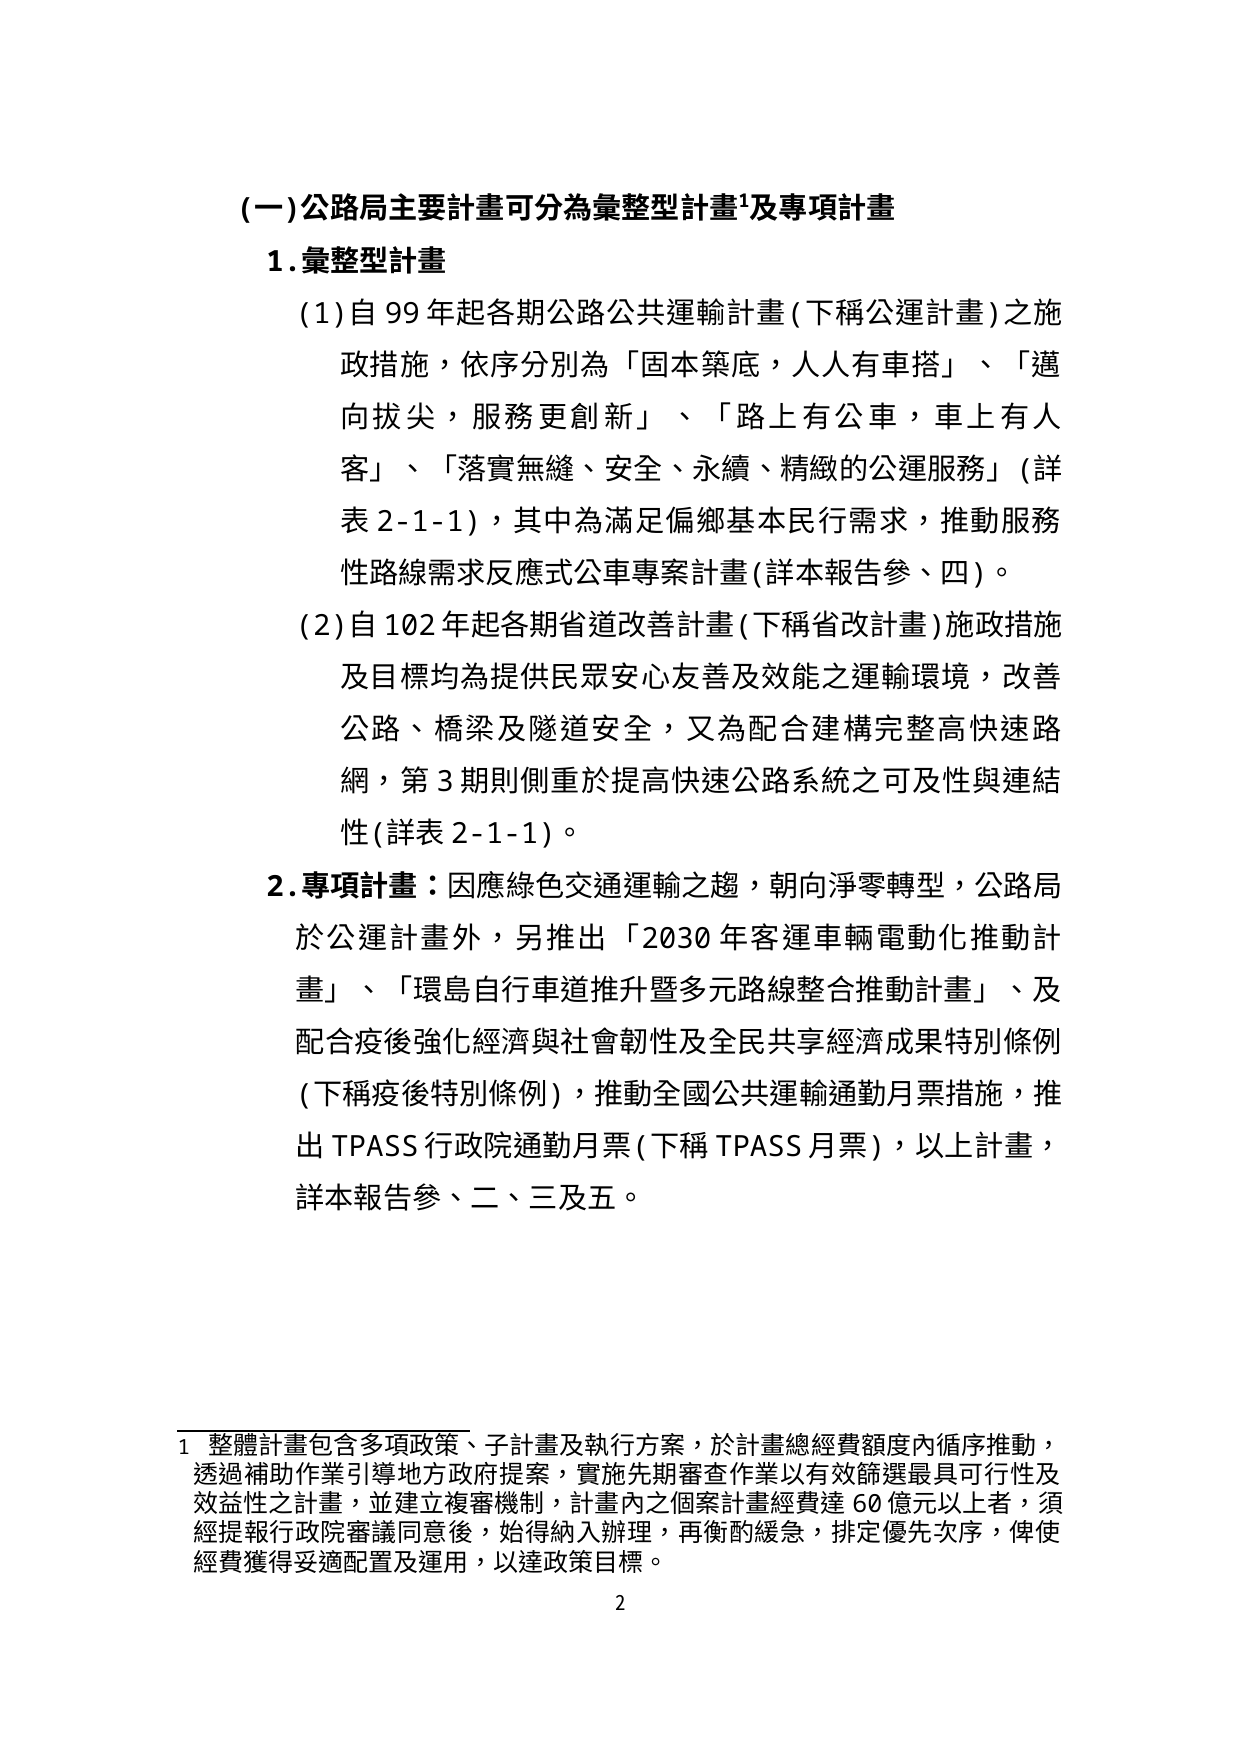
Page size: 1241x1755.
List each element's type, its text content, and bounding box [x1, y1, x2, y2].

text 2.專項計畫：因應綠色交通運輸之趨，朝向淨零轉型，公路局於公運計畫外，另推出「2030年客運車輛電動化推動計畫」、「環島自行車道推升暨多元路線整合推動計畫」、及配合疫後強化經濟與社會韌性及全民共享經濟成果特別條例(下稱疫後特別條例)，推動全國公共運輸通勤月票措施，推出TPASS行政院通勤月票(下稱TPASS月票)，以上計畫，詳本報告參、二、三及五。 [266, 854, 1063, 1219]
text 1.彙整型計畫 [266, 229, 1063, 281]
subtitle (一)公路局主要計畫可分為彙整型計畫及專項計畫 [236, 177, 1063, 229]
text (1)自99年起各期公路公共運輸計畫(下稱公運計畫)之施政措施，依序分別為「固本築底，人人有車搭」、「邁向拔尖，服務更創新」、「路上有公車，車上有人客」、「落實無縫、安全、永續、精緻的公運服務」(詳表2-1-1)，其中為滿足偏鄉基本民行需求，推動服務性路線需求反應式公車專案計畫(詳本報告參、四)。 [295, 281, 1063, 594]
text (2)自102年起各期省道改善計畫(下稱省改計畫)施政措施及目標均為提供民眾安心友善及效能之運輸環境，改善公路、橋梁及隧道安全，又為配合建構完整高快速路網，第3期則側重於提高快速公路系統之可及性與連結性(詳表2-1-1)。 [295, 594, 1063, 854]
text 整體計畫包含多項政策、子計畫及執行方案，於計畫總經費額度內循序推動，透過補助作業引導地方政府提案，實施先期審查作業以有效篩選最具可行性及效益性之計畫，並建立複審機制，計畫內之個案計畫經費達60億元以上者，須經提報行政院審議同意後，始得納入辦理，再衡酌緩急，排定優先次序，俾使經費獲得妥適配置及運用，以達政策目標。 [177, 1431, 1063, 1577]
